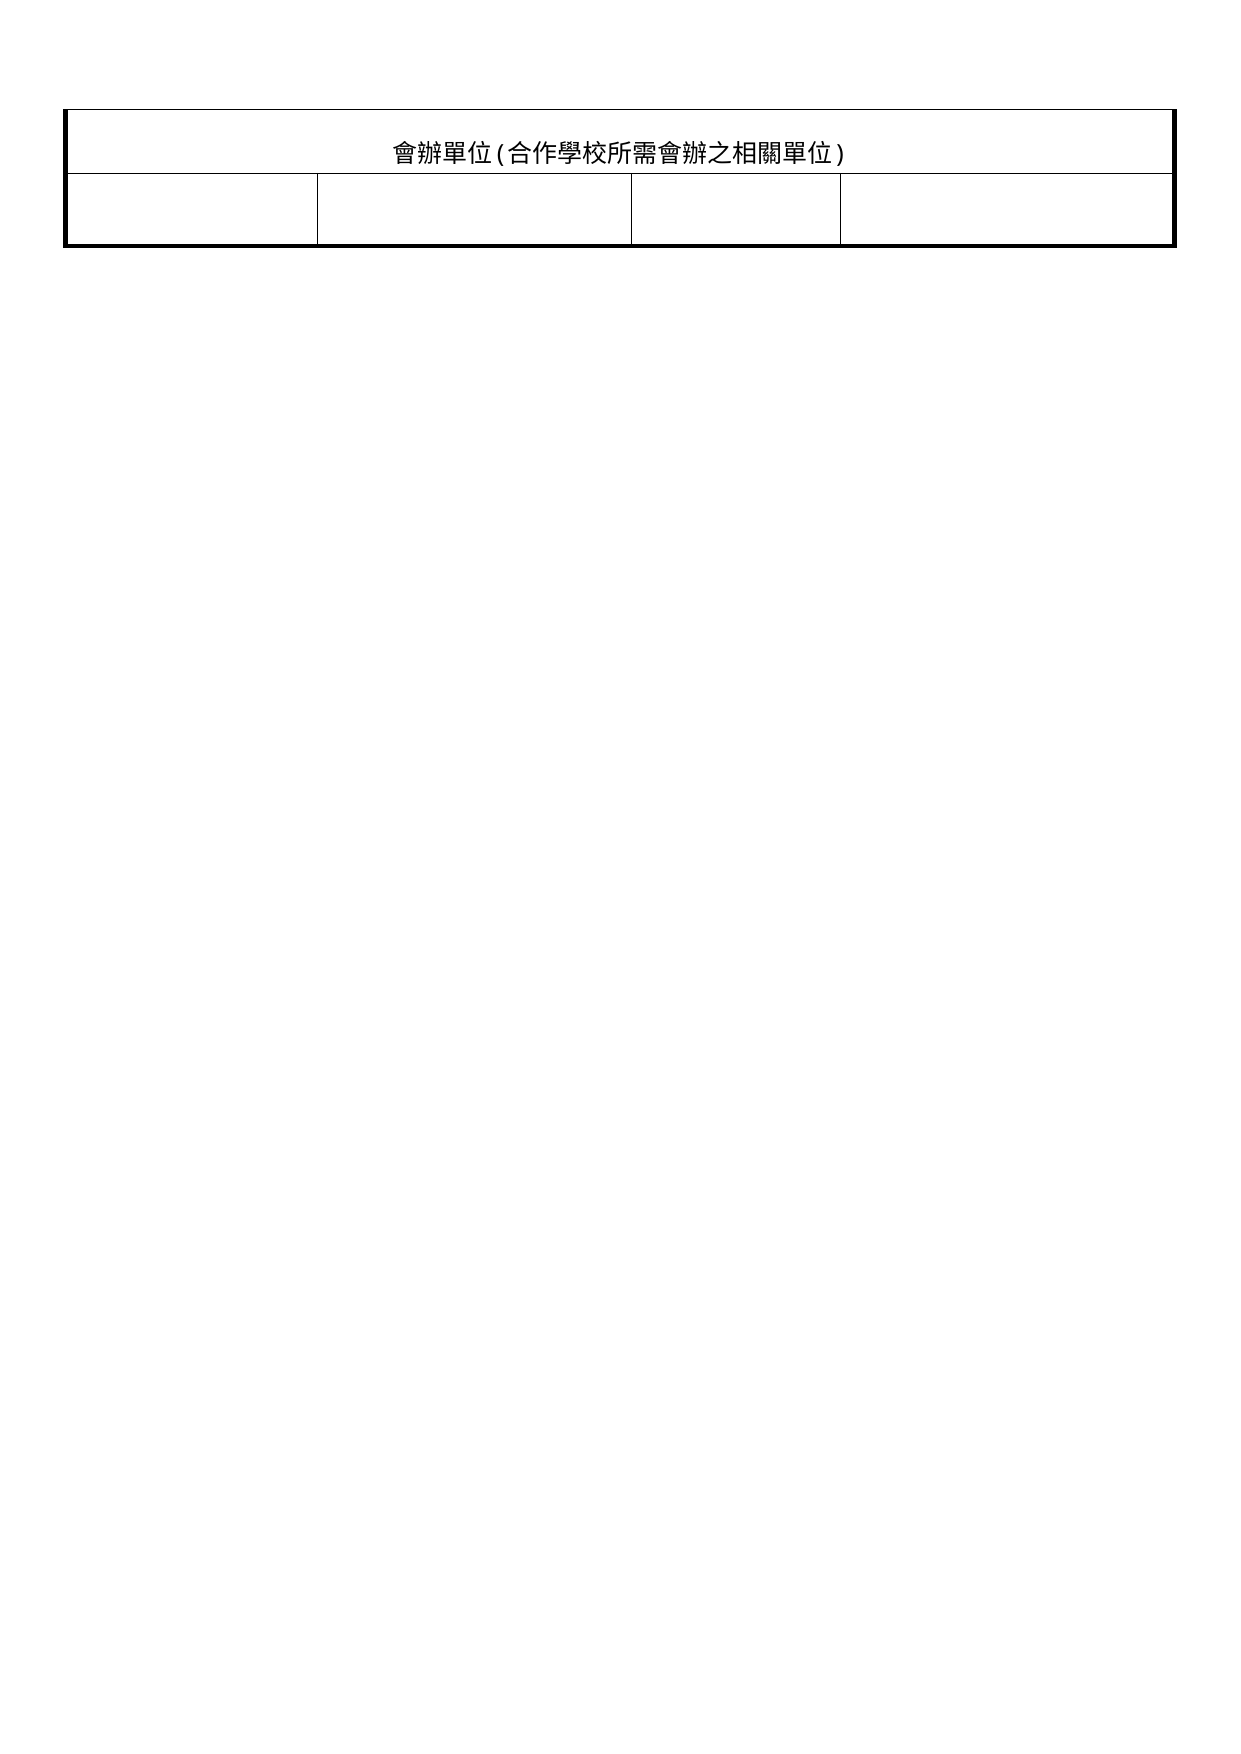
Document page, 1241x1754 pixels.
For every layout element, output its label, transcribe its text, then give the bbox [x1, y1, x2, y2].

table_cell [841, 174, 1172, 244]
table_cell [632, 174, 840, 244]
table_cell [68, 174, 317, 244]
table_cell [318, 174, 631, 244]
table_cell 會辦單位(合作學校所需會辦之相關單位) [68, 110, 1172, 173]
